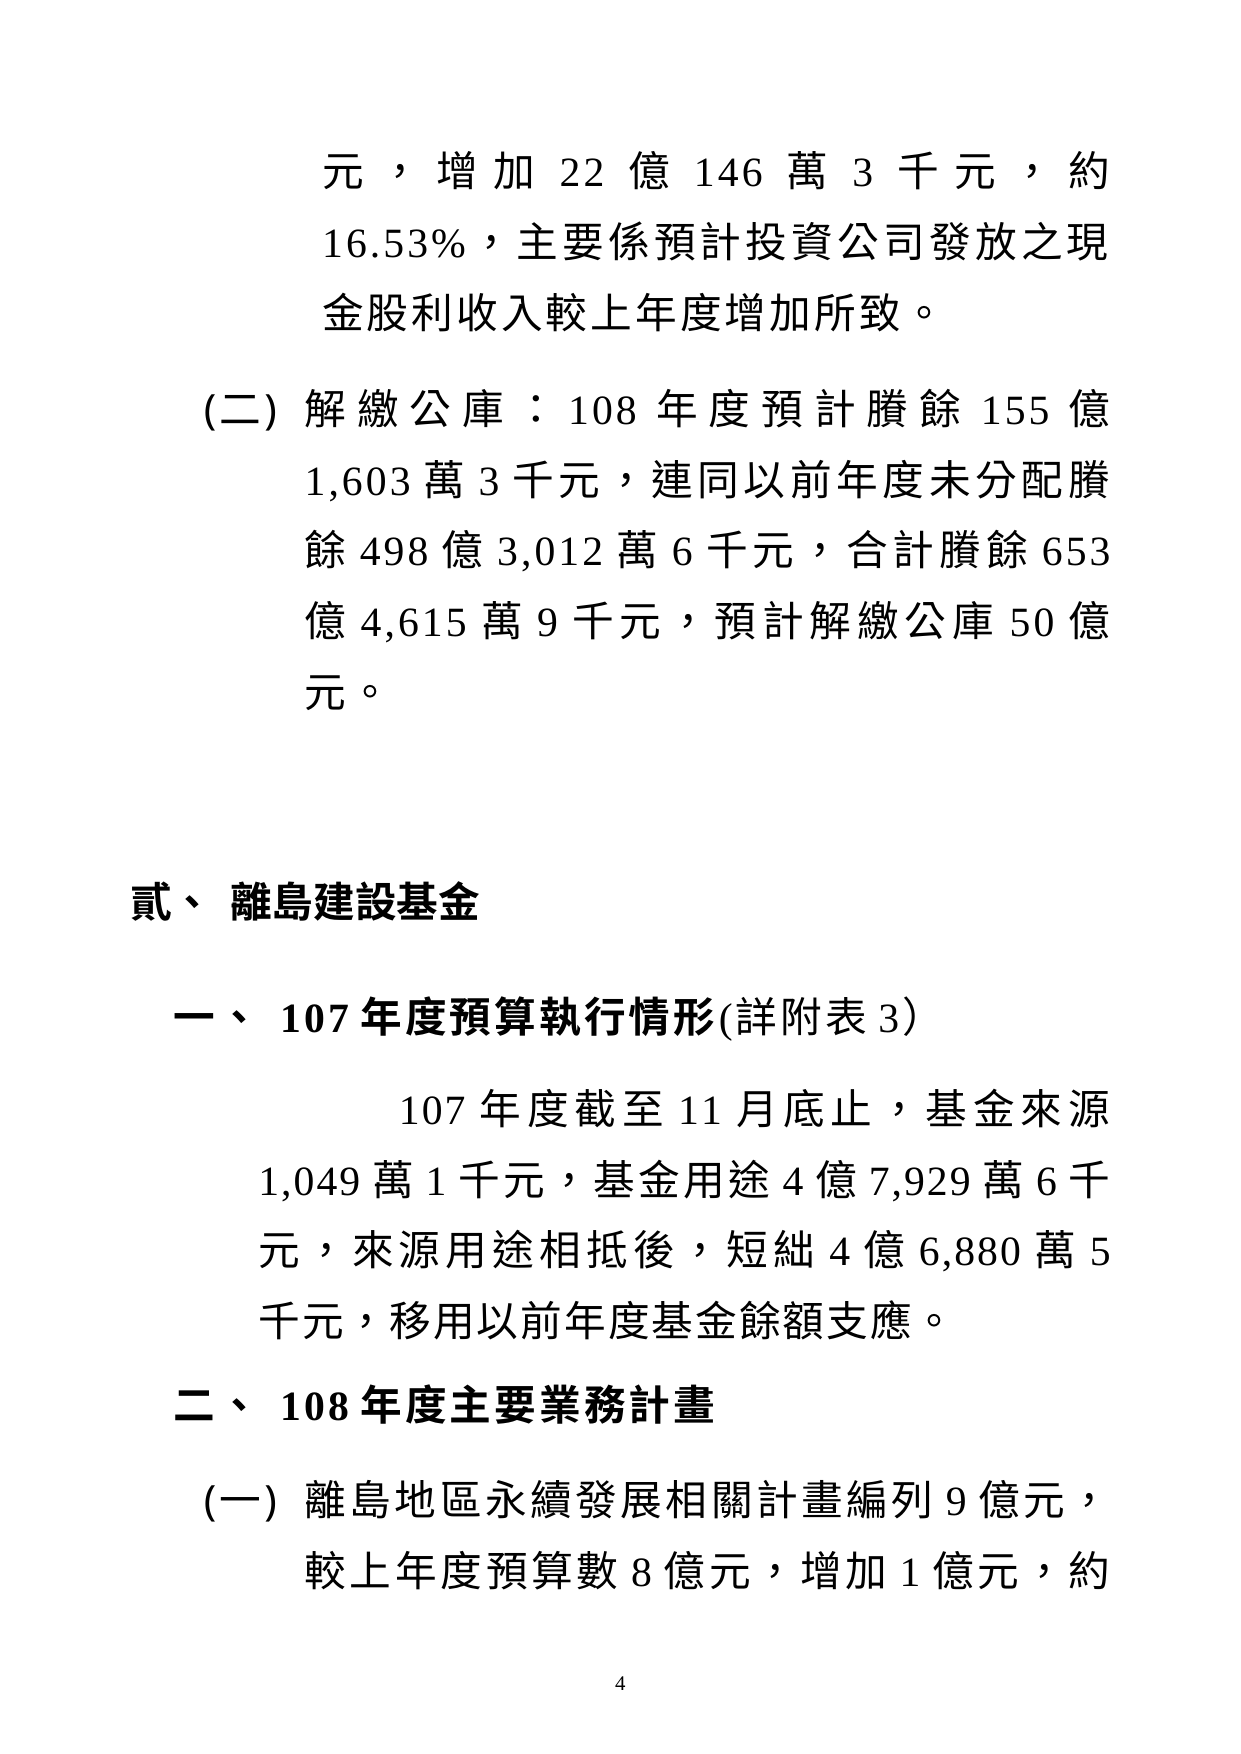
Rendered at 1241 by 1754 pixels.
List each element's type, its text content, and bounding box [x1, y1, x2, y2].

list 離島地區永續發展相關計畫編列9億元，較上年度預算數8億元，增加1億元，約 [204, 1459, 1110, 1601]
list 108年度主要業務計畫 [174, 1363, 1110, 1434]
list 107年度預算執行情形(詳附表3） [174, 976, 1110, 1047]
list 解繳公庫：108年度預計賸餘155億1,603萬3千元，連同以前年度未分配賸餘498億3,012萬6千元，合計賸餘653億4,615萬9千元，預計解繳公庫50億元。 [204, 367, 1110, 722]
list 離島建設基金 [130, 861, 1110, 932]
list 元，增加22億146萬3千元，約16.53%，主要係預計投資公司發放之現金股利收入較上年度增加所致。 [278, 130, 1110, 342]
text 107年度截至11月底止，基金來源1,049萬1千元，基金用途4億7,929萬6千元，來源用途相抵後，短絀4億6,880萬5千元，移用以前年度基金餘額支應。 [258, 1067, 1110, 1351]
